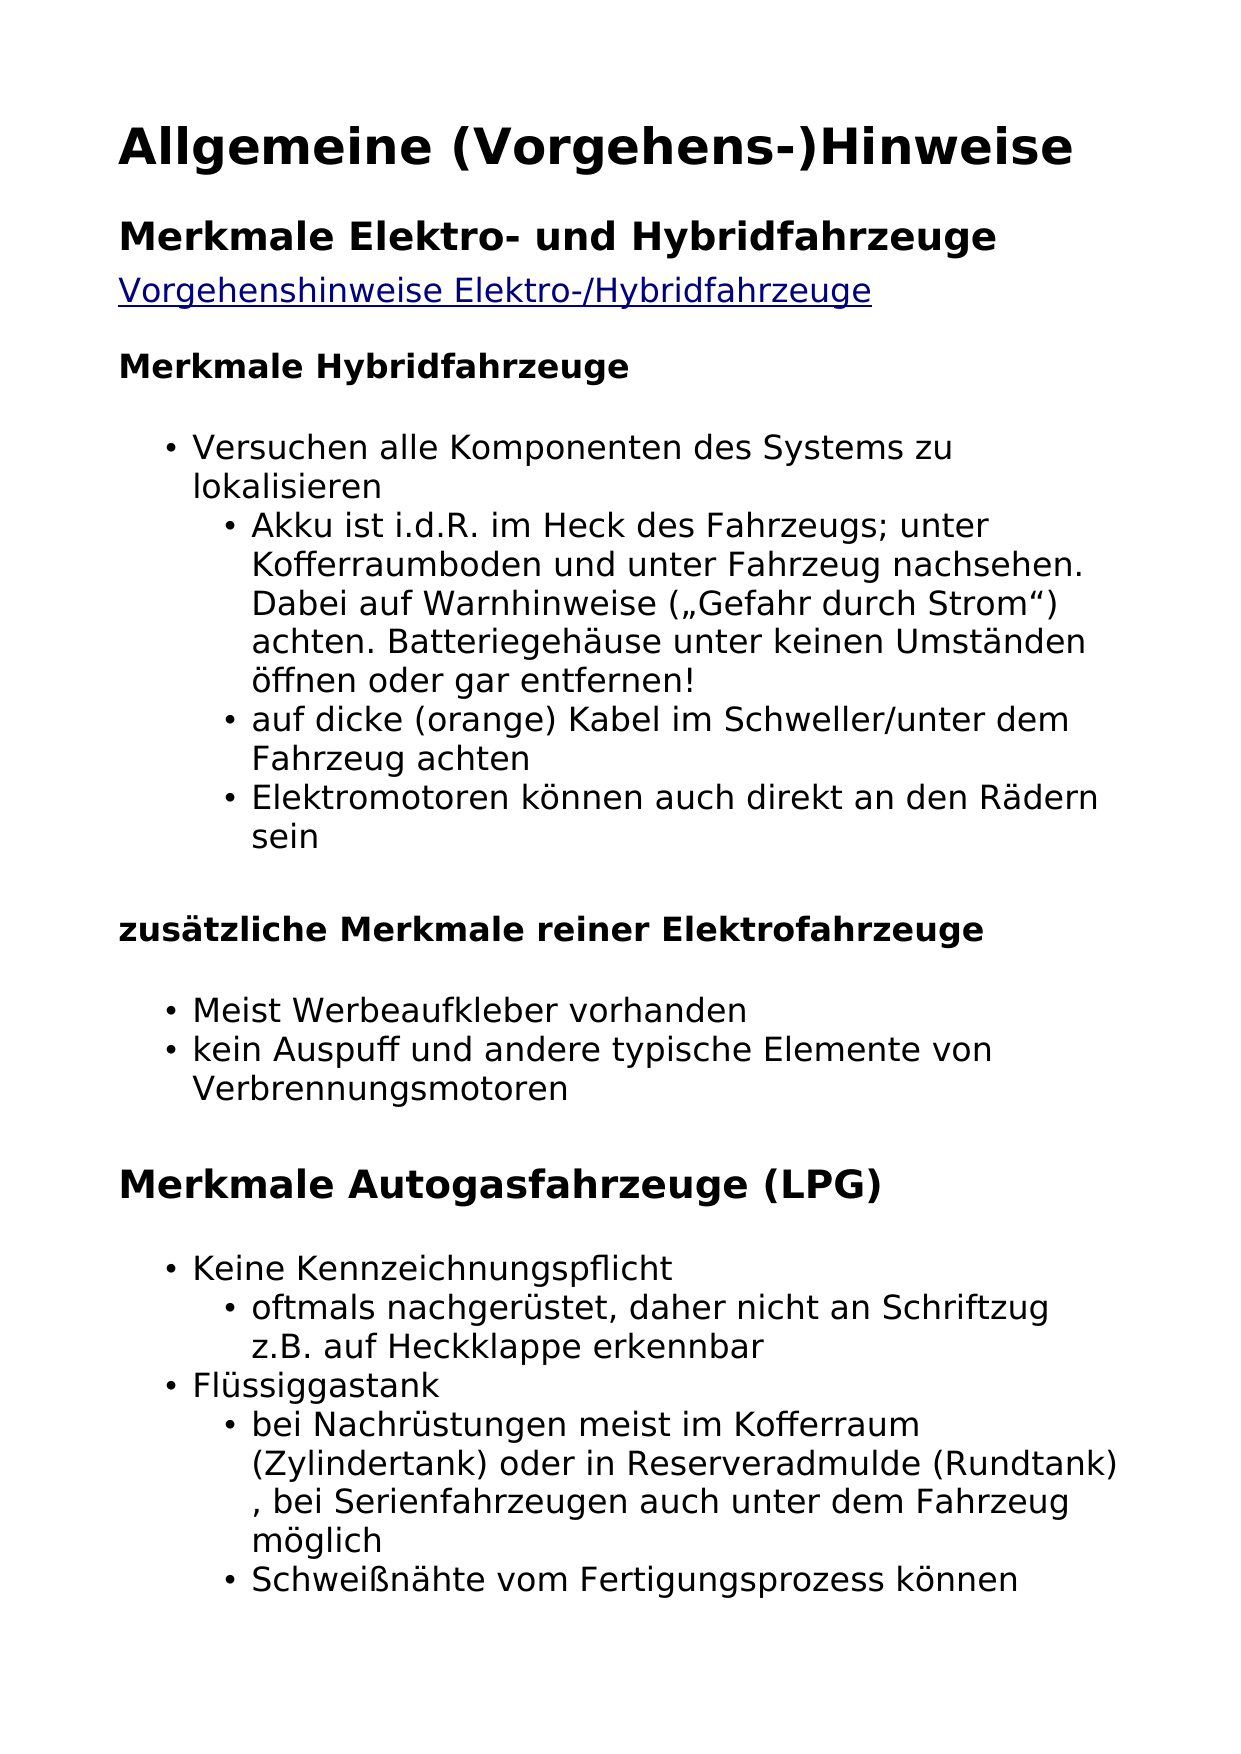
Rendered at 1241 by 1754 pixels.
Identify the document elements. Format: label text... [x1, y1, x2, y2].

subtitle Merkmale Elektro- und Hybridfahrzeuge [118, 214, 1122, 259]
list Akku ist i.d.R. im Heck des Fahrzeugs; unter Kofferraumboden und unter Fahrzeug nachsehen. Dabei auf Warnhinweise („Gefahr durch Strom“) achten. Batteriegehäuse unter keinen Umständen öffnen oder gar entfernen! [236, 506, 1122, 701]
list Elektromotoren können auch direkt an den Rädern sein [236, 778, 1122, 856]
list Flüssiggastank [177, 1366, 1122, 1405]
list auf dicke (orange) Kabel im Schweller/unter dem Fahrzeug achten [236, 701, 1122, 778]
subtitle Allgemeine (Vorgehens-)Hinweise [118, 118, 1122, 176]
list Keine Kennzeichnungspflicht [177, 1250, 1122, 1288]
list oftmals nachgerüstet, daher nicht an Schriftzug z.B. auf Heckklappe erkennbar [236, 1288, 1122, 1366]
list Meist Werbeaufkleber vorhanden [177, 991, 1122, 1030]
subtitle Merkmale Autogasfahrzeuge (LPG) [118, 1162, 1122, 1208]
subtitle Merkmale Hybridfahrzeuge [118, 348, 1122, 387]
list kein Auspuff und andere typische Elemente von Verbrennungsmotoren [177, 1030, 1122, 1108]
list Versuchen alle Komponenten des Systems zu lokalisieren [177, 429, 1122, 506]
list Schweißnähte vom Fertigungsprozess können [236, 1561, 1122, 1599]
text Vorgehenshinweise Elektro-/Hybridfahrzeuge [118, 272, 1122, 310]
list bei Nachrüstungen meist im Kofferraum (Zylindertank) oder in Reserveradmulde (Rundtank) , bei Serienfahrzeugen auch unter dem Fahrzeug möglich [236, 1405, 1122, 1561]
subtitle zusätzliche Merkmale reiner Elektrofahrzeuge [118, 911, 1122, 949]
